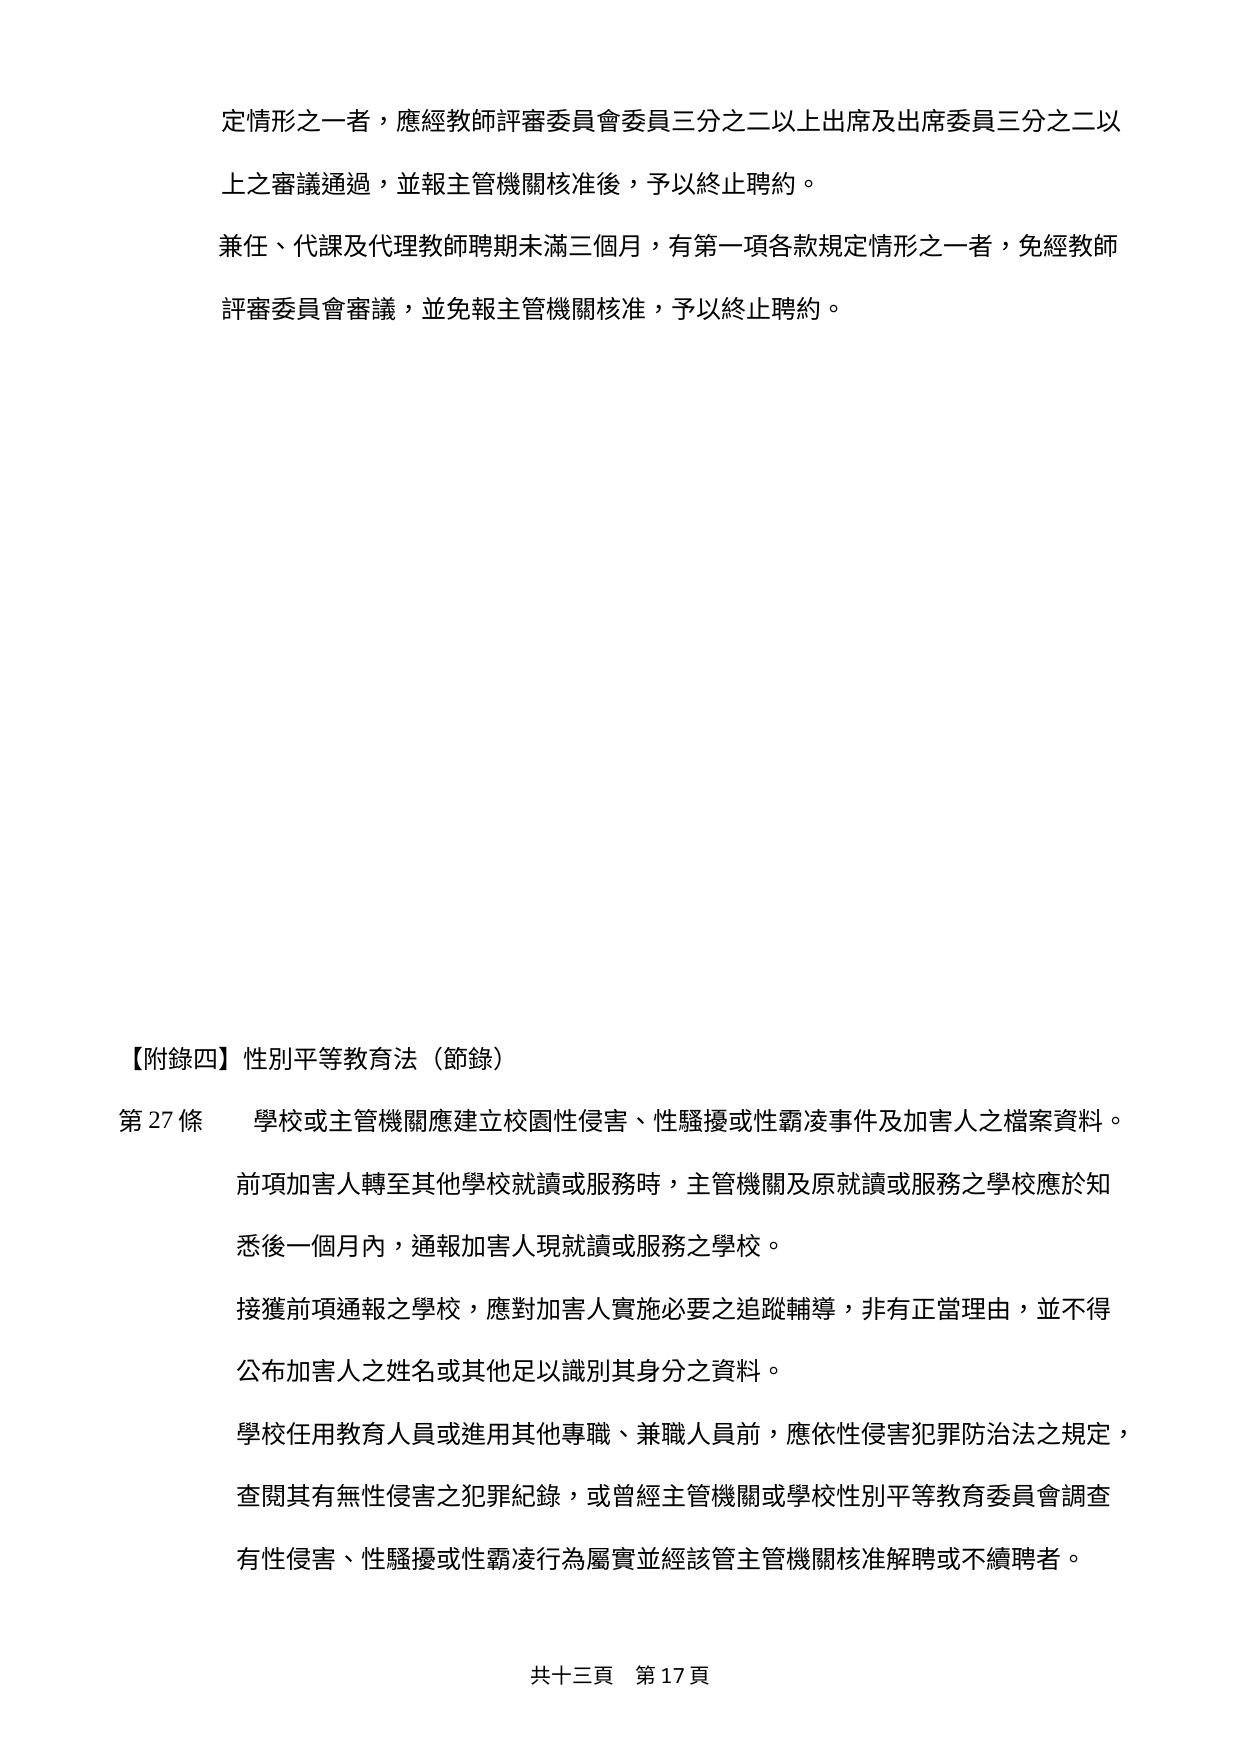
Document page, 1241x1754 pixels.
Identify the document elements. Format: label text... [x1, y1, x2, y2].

text 定情形之一者，應經教師評審委員會委員三分之二以上出席及出席委員三分之二以上之審議通過，並報主管機關核准後，予以終止聘約。 [218, 78, 1122, 203]
text 前項加害人轉至其他學校就讀或服務時，主管機關及原就讀或服務之學校應於知悉後一個月內，通報加害人現就讀或服務之學校。 [236, 1141, 1122, 1266]
text 兼任、代課及代理教師聘期未滿三個月，有第一項各款規定情形之一者，免經教師評審委員會審議，並免報主管機關核准，予以終止聘約。 [218, 203, 1122, 328]
text 學校任用教育人員或進用其他專職、兼職人員前，應依性侵害犯罪防治法之規定，查閱其有無性侵害之犯罪紀錄，或曾經主管機關或學校性別平等教育委員會調查有性侵害、性騷擾或性霸凌行為屬實並經該管主管機關核准解聘或不續聘者。 [236, 1391, 1122, 1578]
text 接獲前項通報之學校，應對加害人實施必要之追蹤輔導，非有正當理由，並不得 公布加害人之姓名或其他足以識別其身分之資料。 [236, 1266, 1122, 1391]
text 第27條 學校或主管機關應建立校園性侵害、性騷擾或性霸凌事件及加害人之檔案資料。 [118, 1078, 1122, 1141]
text 【附錄四】性別平等教育法（節錄） [118, 1016, 1122, 1078]
